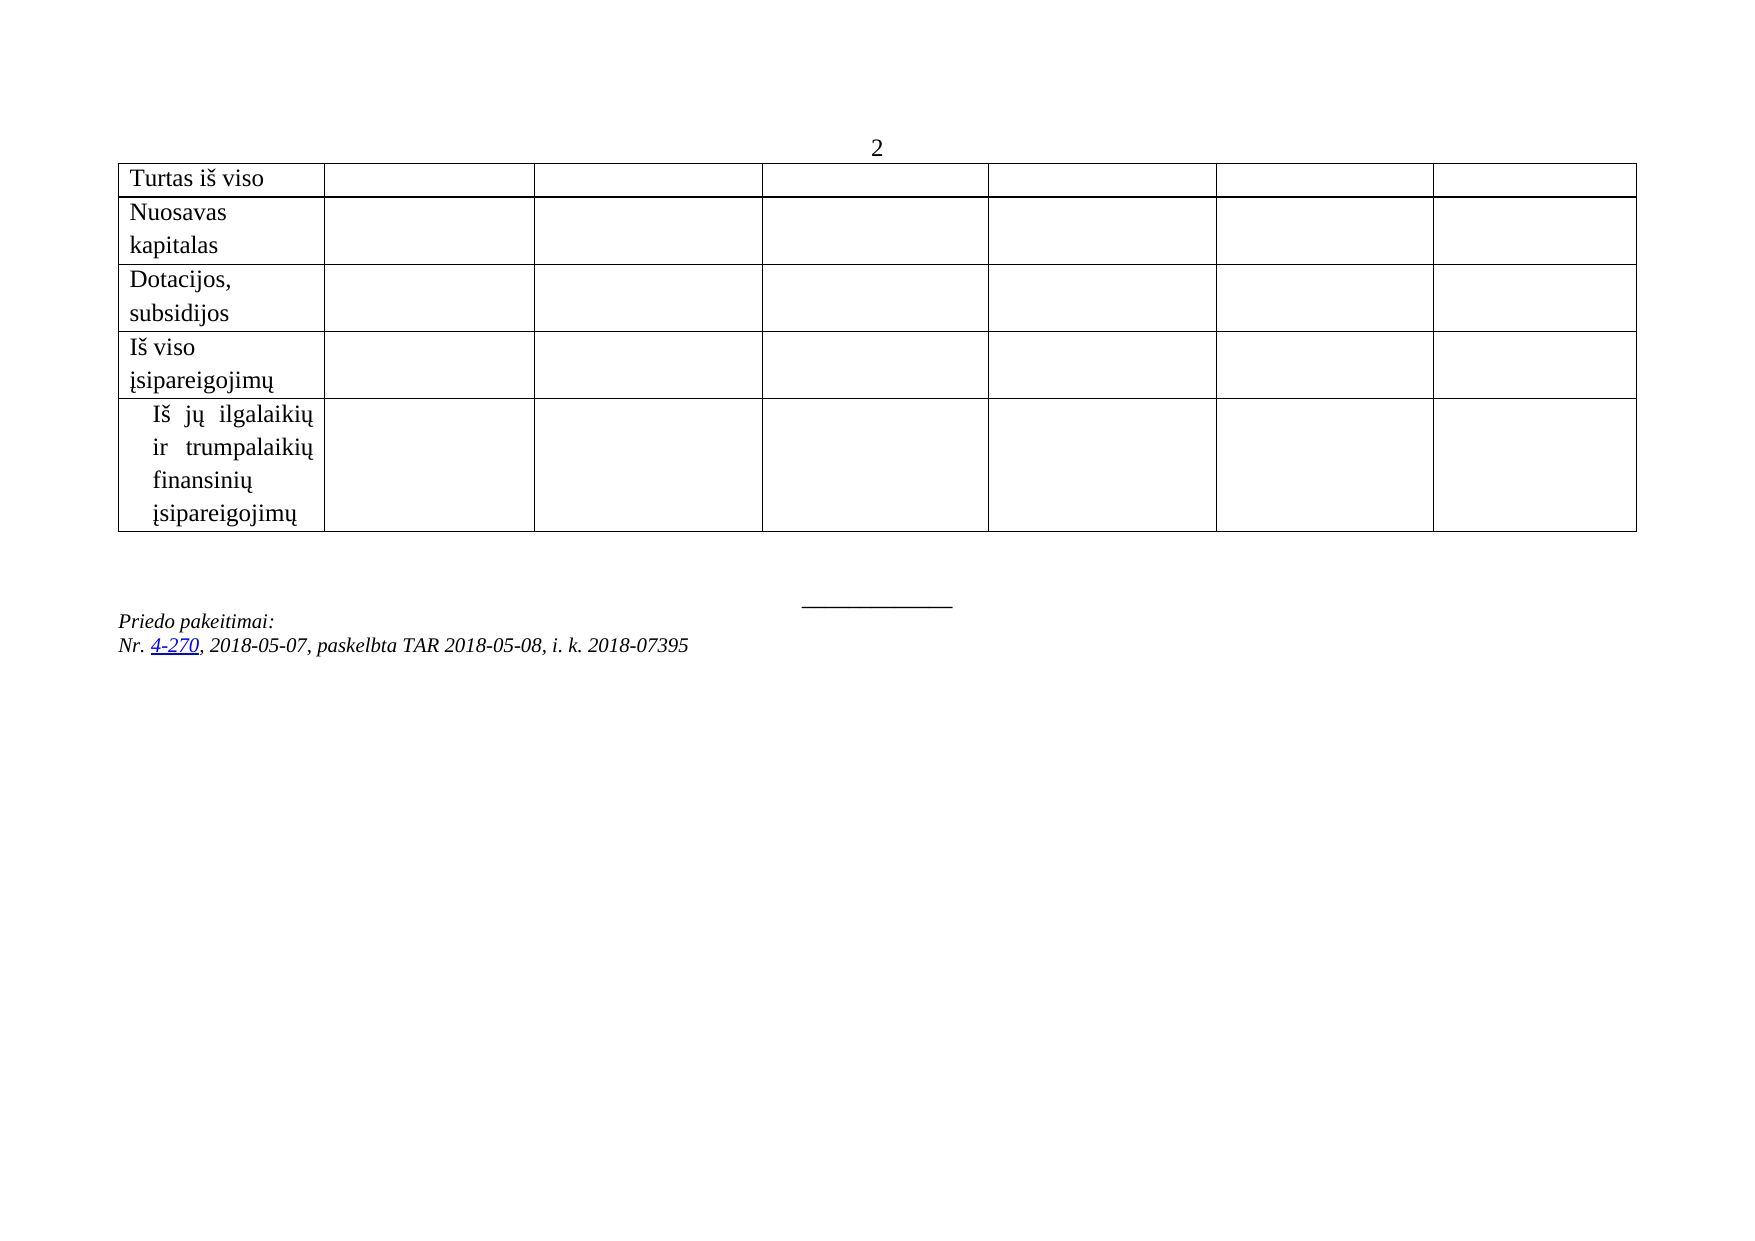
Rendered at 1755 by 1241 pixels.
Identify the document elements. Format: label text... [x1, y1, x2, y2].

table_cell Dotacijos, subsidijos [119, 265, 324, 331]
table_cell [325, 265, 534, 331]
table_cell [989, 332, 1216, 398]
table_cell [325, 198, 534, 263]
table_cell [325, 332, 534, 398]
table_cell [535, 265, 762, 331]
table_cell [1434, 265, 1636, 331]
table_cell [989, 164, 1216, 196]
table_cell [1434, 399, 1636, 531]
text _____________ [118, 584, 1636, 608]
table_cell [763, 332, 988, 398]
table_cell [989, 198, 1216, 263]
table_cell [535, 164, 762, 196]
table_cell [989, 265, 1216, 331]
table_cell [1434, 198, 1636, 263]
table_cell [325, 399, 534, 531]
table_cell [763, 399, 988, 531]
text Priedo pakeitimai: [118, 608, 1636, 633]
table_cell [535, 332, 762, 398]
table_cell [1217, 332, 1433, 398]
table_cell Turtas iš viso [119, 164, 324, 196]
table_cell Nuosavas kapitalas [119, 198, 324, 263]
text Nr. 4-270, 2018-05-07, paskelbta TAR 2018-05-08, i. k. 2018-07395 [118, 633, 1636, 657]
table_cell [1217, 164, 1433, 196]
table_cell [325, 164, 534, 196]
table_cell [763, 265, 988, 331]
table_cell [119, 399, 141, 531]
table_cell [763, 164, 988, 196]
table_cell [989, 399, 1216, 531]
table_cell [535, 399, 762, 531]
table_cell [1217, 399, 1433, 531]
table_cell Iš jų ilgalaikių ir trumpalaikių finansinių įsipareigojimų [141, 399, 324, 531]
table_cell [535, 198, 762, 263]
table_cell [1217, 198, 1433, 263]
table_cell [1434, 332, 1636, 398]
table_cell [1217, 265, 1433, 331]
table_cell [1434, 164, 1636, 196]
table_cell [763, 198, 988, 263]
table_cell Iš viso įsipareigojimų [119, 332, 324, 398]
